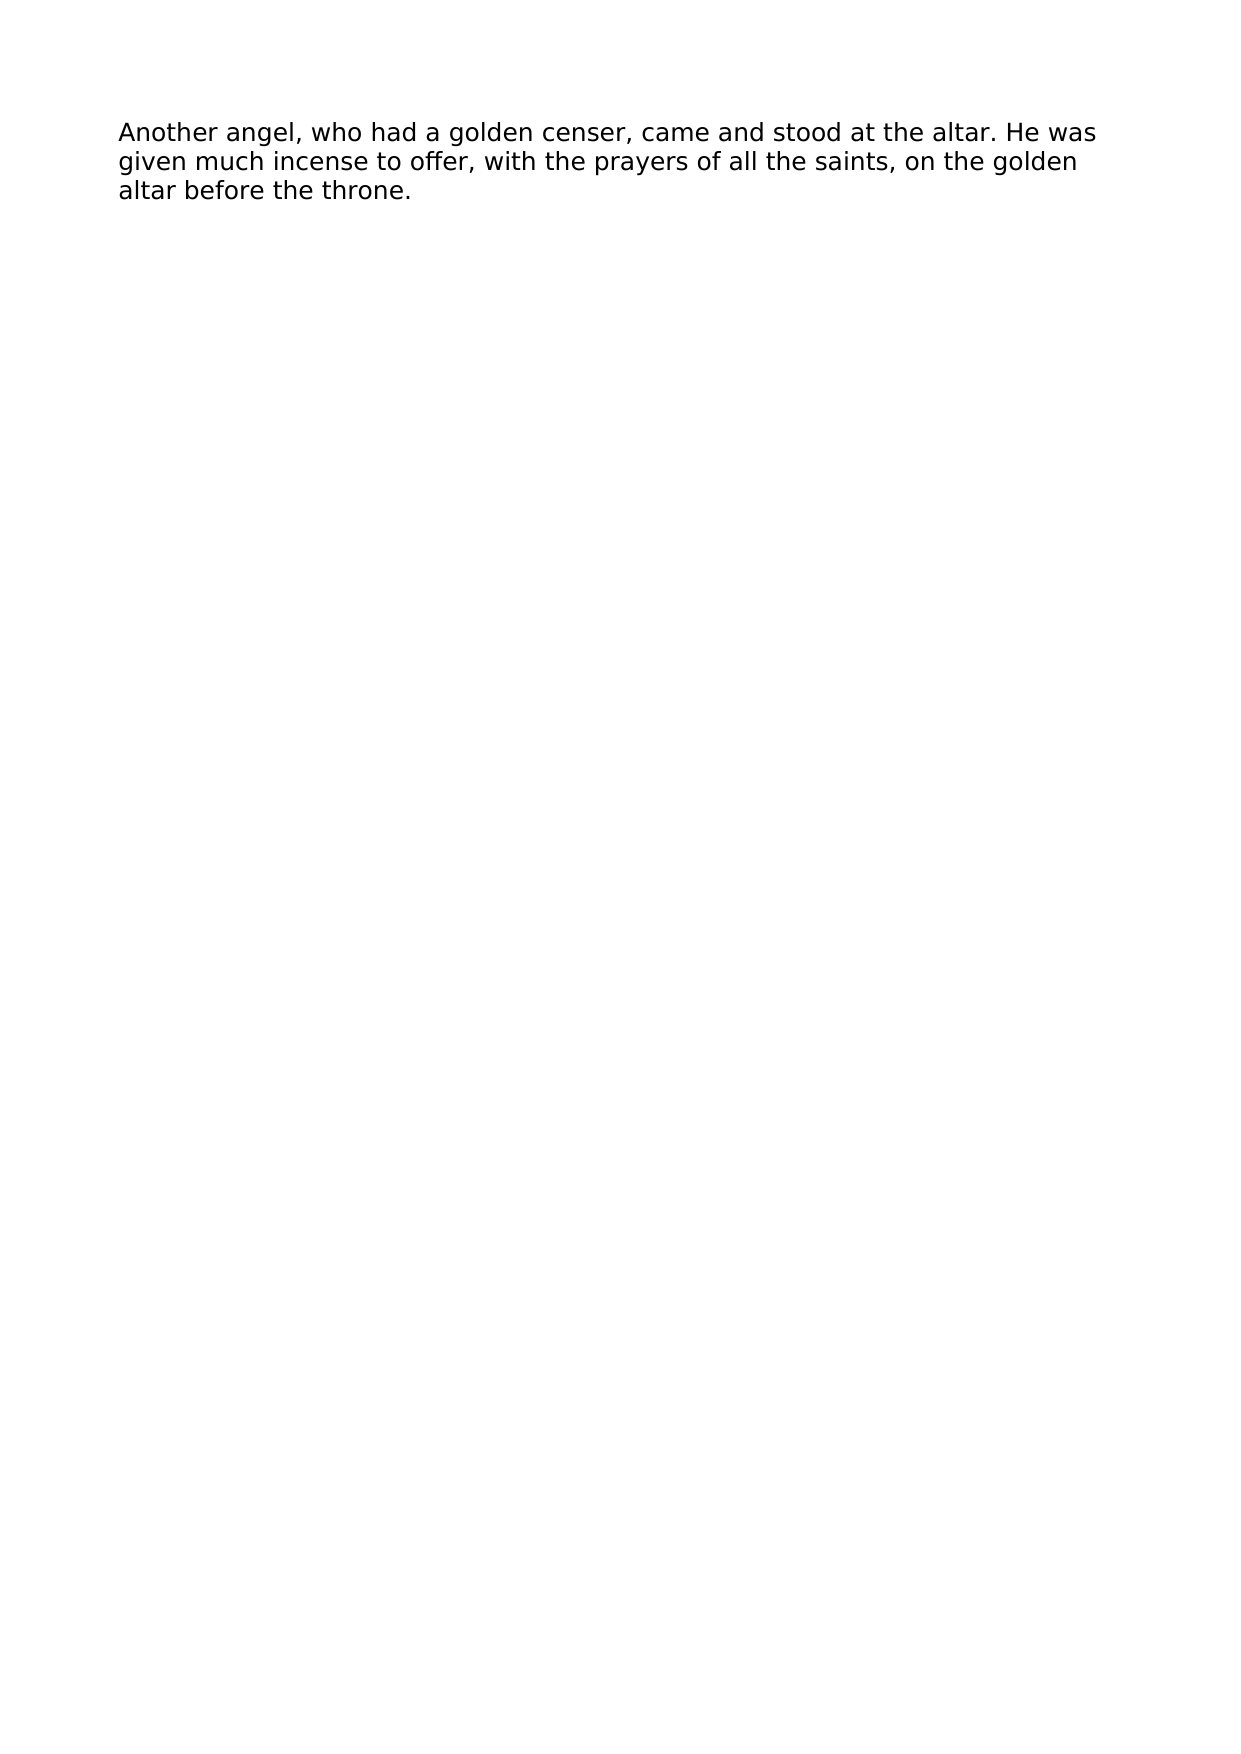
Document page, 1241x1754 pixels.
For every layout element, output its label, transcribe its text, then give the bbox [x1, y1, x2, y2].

text Another angel, who had a golden censer, came and stood at the altar. He was given much incense to offer, with the prayers of all the saints, on the golden altar before the throne. [118, 118, 1122, 206]
